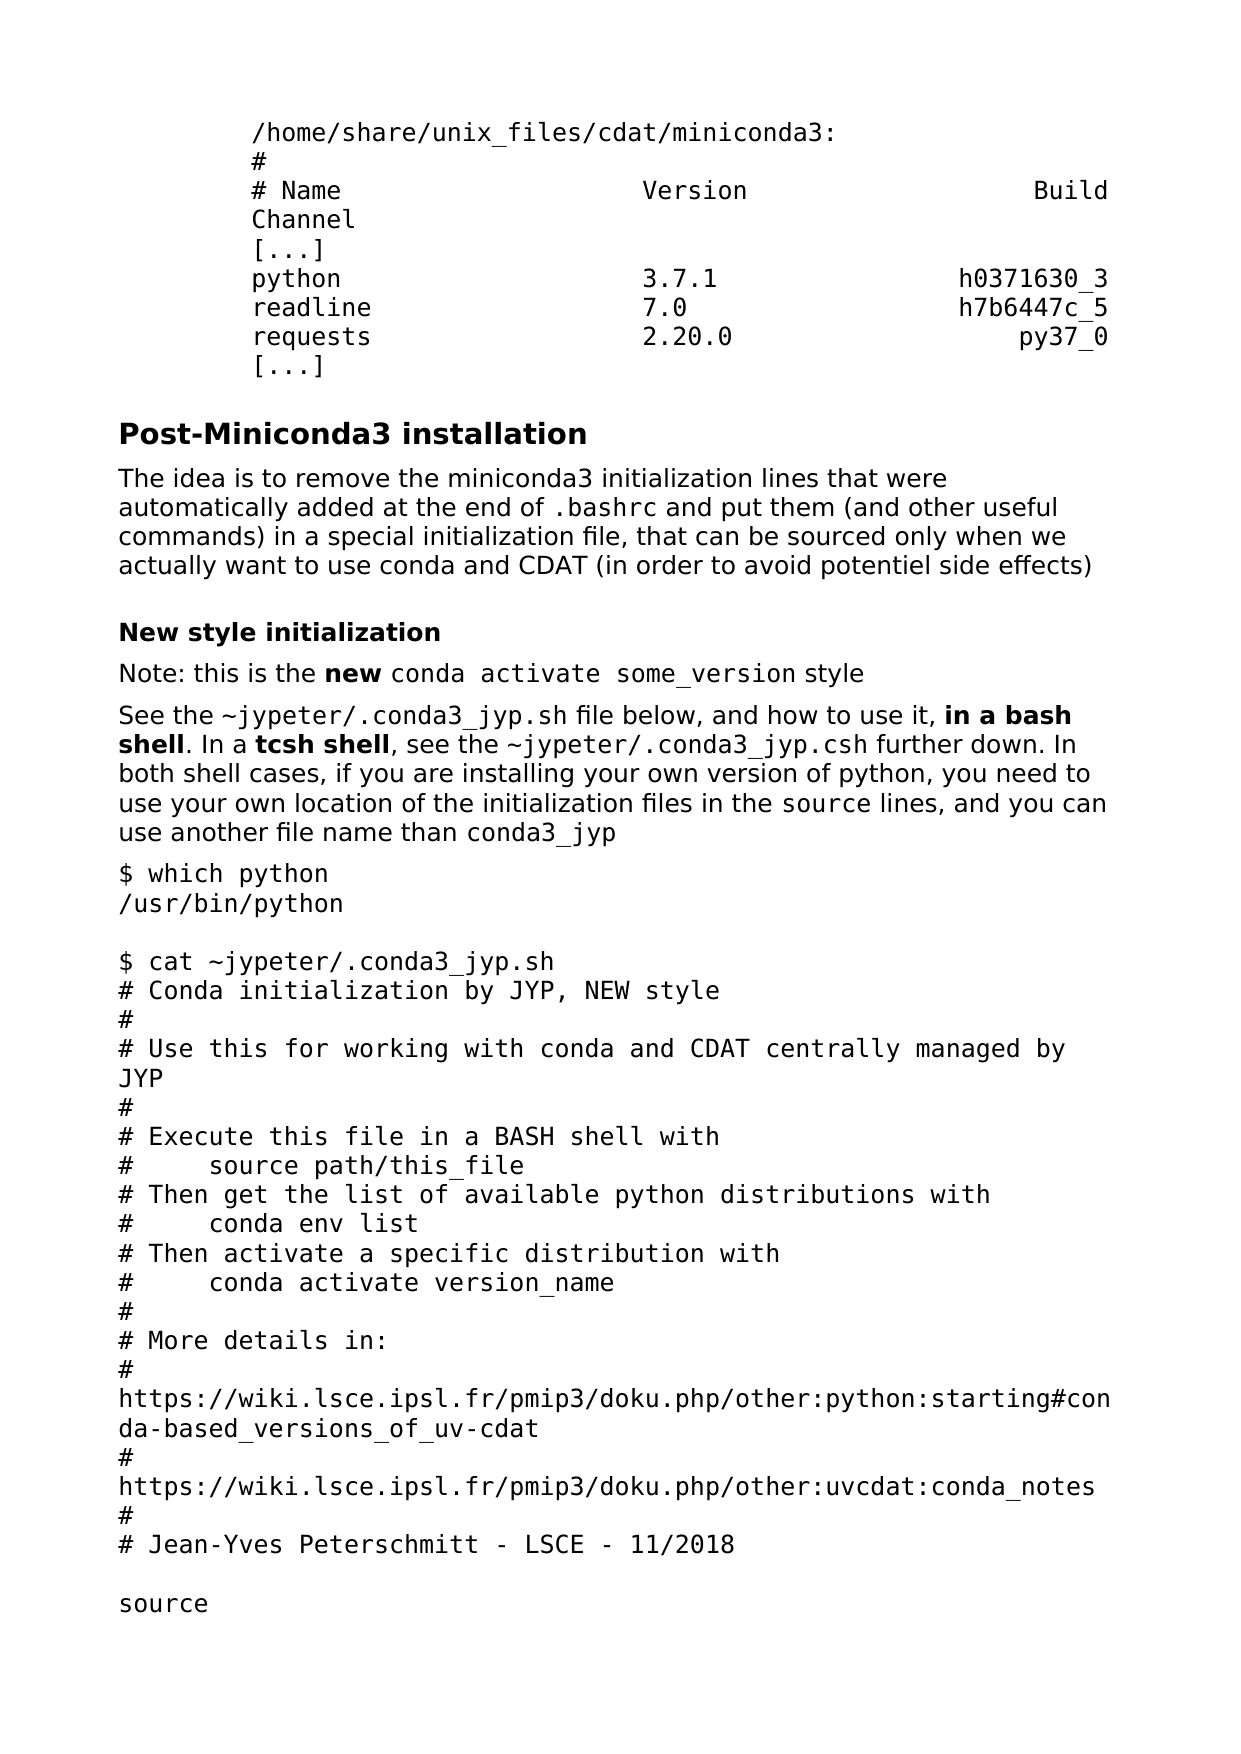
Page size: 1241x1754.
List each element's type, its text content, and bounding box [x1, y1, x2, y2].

text The idea is to remove the miniconda3 initialization lines that were automatically added at the end of .bashrc and put them (and other useful commands) in a special initialization file, that can be sourced only when we actually want to use conda and CDAT (in order to avoid potentiel side effects) [118, 464, 1122, 581]
subtitle New style initialization [118, 618, 1122, 647]
text See the ~jypeter/.conda3_jyp.sh file below, and how to use it, in a bash shell. In a tcsh shell, see the ~jypeter/.conda3_jyp.csh further down. In both shell cases, if you are installing your own version of python, you need to use your own location of the initialization files in the source lines, and you can use another file name than conda3_jyp [118, 701, 1122, 847]
subtitle Post-Miniconda3 installation [118, 417, 1122, 451]
text Note: this is the new conda activate some_version style [118, 660, 1122, 689]
text $ which python /usr/bin/python $ cat ~jypeter/.conda3_jyp.sh # Conda initialization by JYP, NEW style # # Use this for working with conda and CDAT centrally managed by JYP # # Execute this file in a BASH shell with # source path/this_file # Then get the list of available python distributions with # conda env list # Then activate a specific distribution with # conda activate version_name # # More details in: # https://wiki.lsce.ipsl.fr/pmip3/doku.php/other:python:starting#conda-based_versions_of_uv-cdat # https://wiki.lsce.ipsl.fr/pmip3/doku.php/other:uvcdat:conda_notes # # Jean-Yves Peterschmitt - LSCE - 11/2018 source [118, 860, 1122, 1618]
list /home/share/unix_files/cdat/miniconda3: # # Name Version Build Channel [...] python 3.7.1 h0371630_3 readline 7.0 h7b6447c_5 requests 2.20.0 py37_0 [...] [236, 118, 1122, 381]
